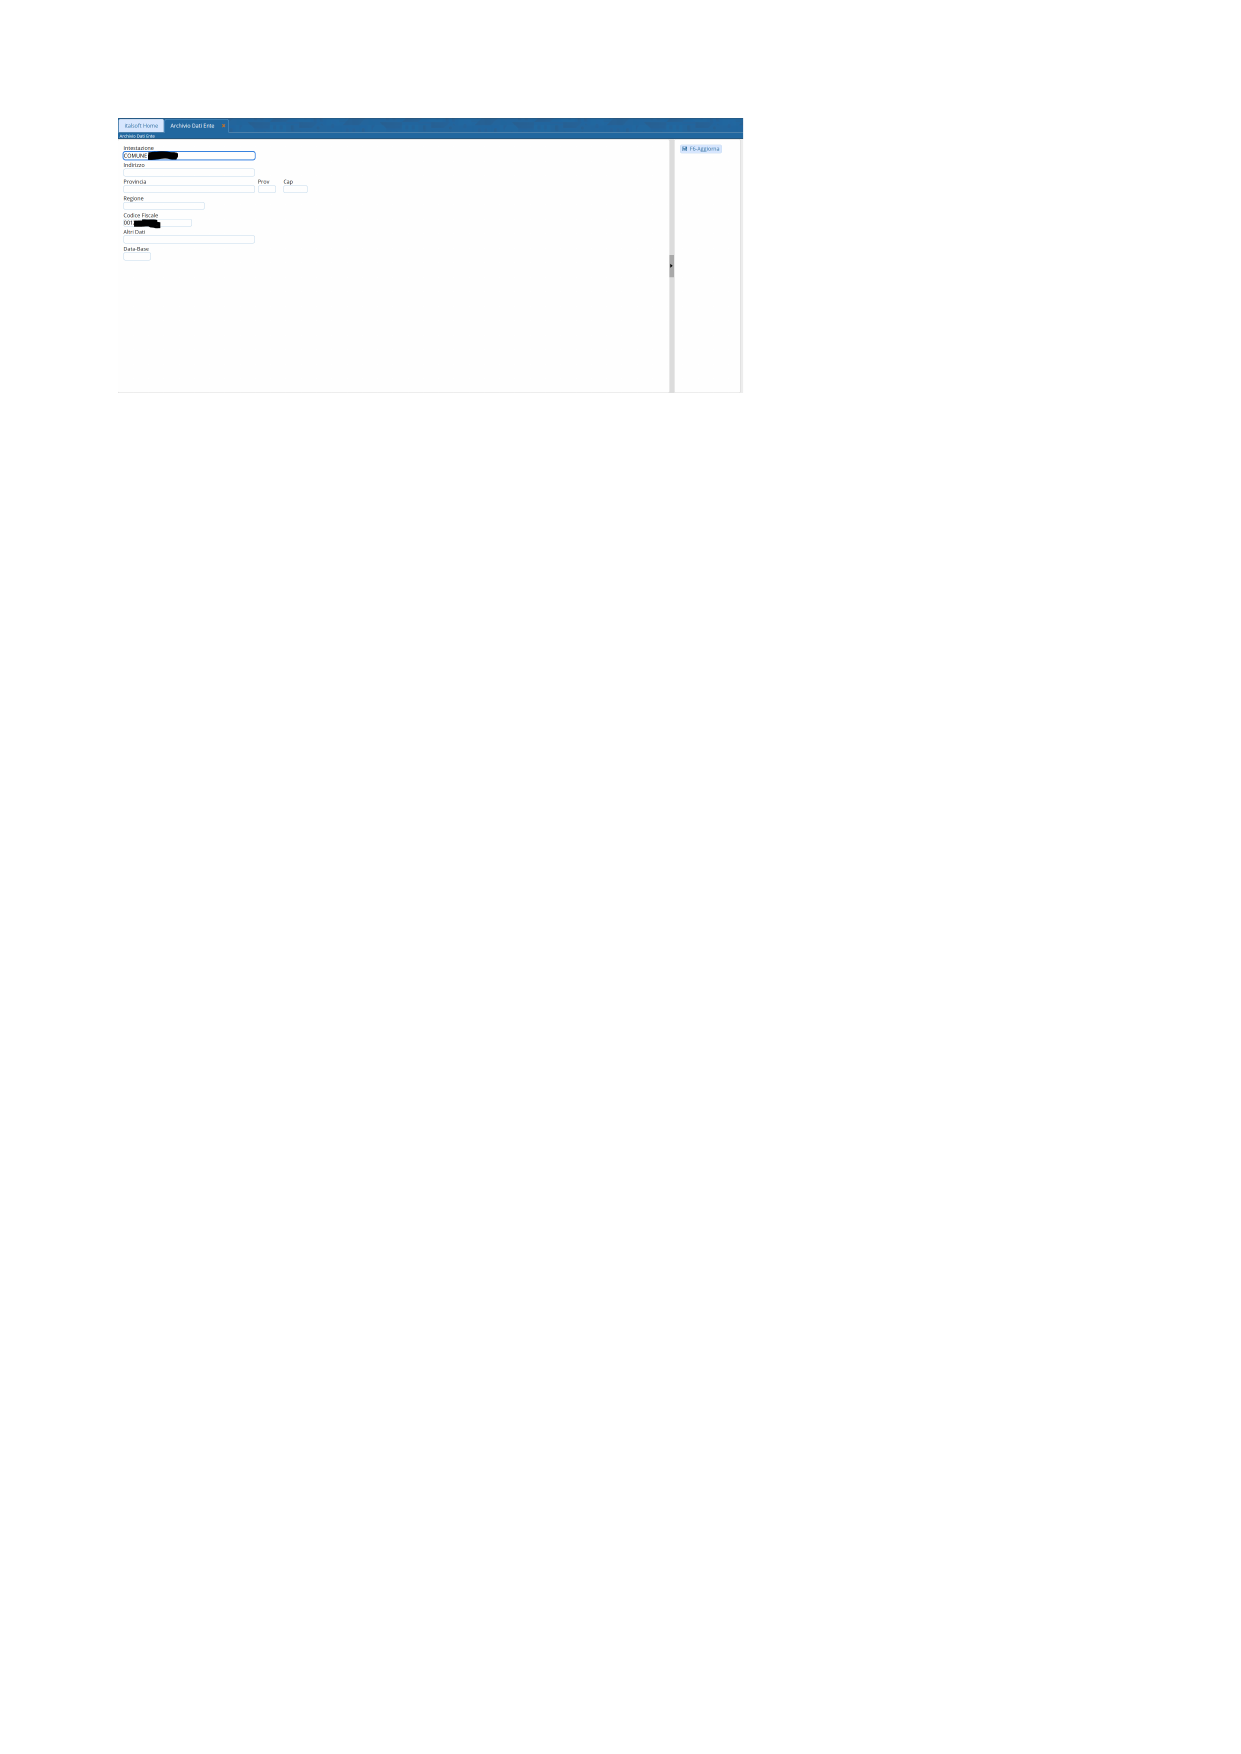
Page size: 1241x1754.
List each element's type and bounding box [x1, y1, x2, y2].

picture [118, 118, 744, 393]
